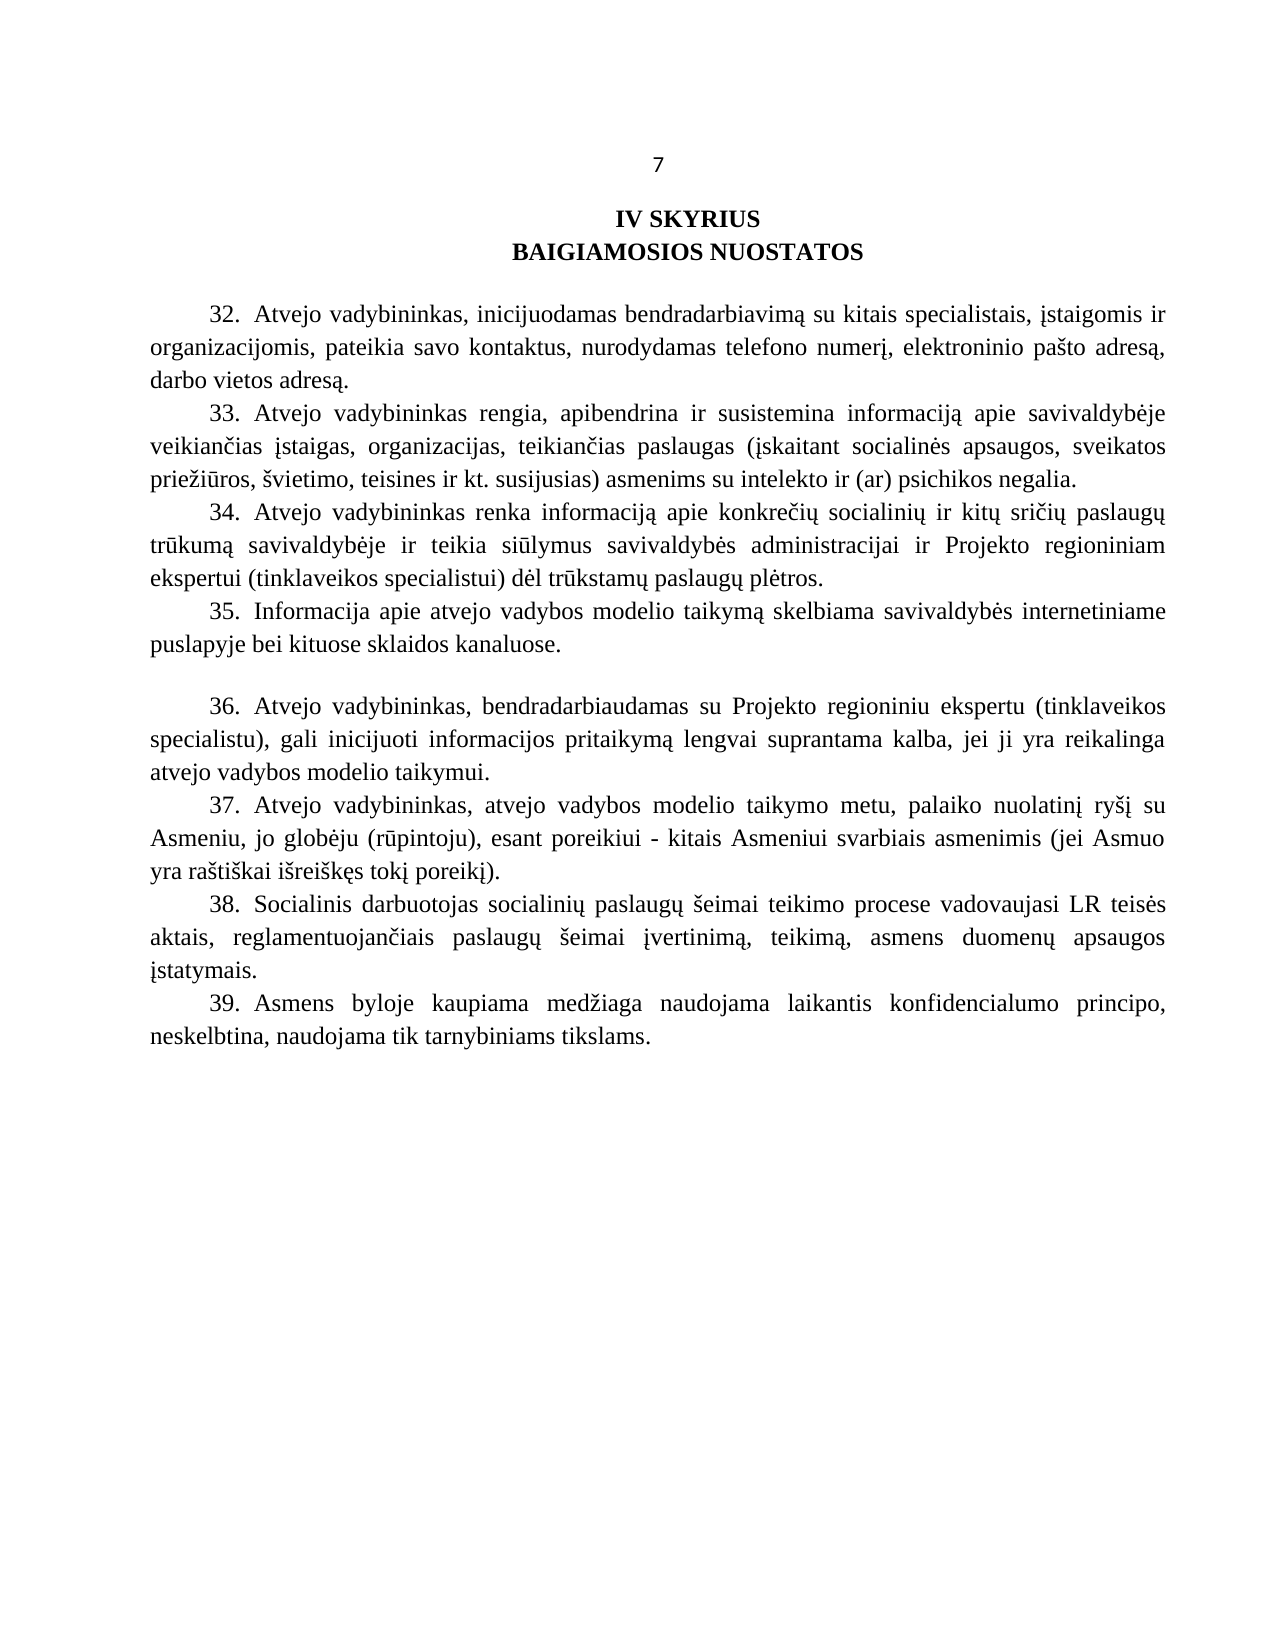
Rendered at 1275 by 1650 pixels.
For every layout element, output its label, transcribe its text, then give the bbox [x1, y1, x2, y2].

text 32. Atvejo vadybininkas, inicijuodamas bendradarbiavimą su kitais specialistais, įstaigomis ir organizacijomis, pateikia savo kontaktus, nurodydamas telefono numerį, elektroninio pašto adresą, darbo vietos adresą. [150, 299, 1167, 394]
text 37. Atvejo vadybininkas, atvejo vadybos modelio taikymo metu, palaiko nuolatinį ryšį su Asmeniu, jo globėju (rūpintoju), esant poreikiui - kitais Asmeniui svarbiais asmenimis (jei Asmuo yra raštiškai išreiškęs tokį poreikį). [150, 790, 1167, 885]
text 33. Atvejo vadybininkas rengia, apibendrina ir susistemina informaciją apie savivaldybėje veikiančias įstaigas, organizacijas, teikiančias paslaugas (įskaitant socialinės apsaugos, sveikatos priežiūros, švietimo, teisines ir kt. susijusias) asmenims su intelekto ir (ar) psichikos negalia. [150, 398, 1167, 493]
subtitle IV SKYRIUS [150, 204, 1167, 233]
subtitle BAIGIAMOSIOS NUOSTATOS [150, 237, 1167, 266]
text 39. Asmens byloje kaupiama medžiaga naudojama laikantis konfidencialumo principo, neskelbtina, naudojama tik tarnybiniams tikslams. [150, 988, 1167, 1050]
text 36. Atvejo vadybininkas, bendradarbiaudamas su Projekto regioniniu ekspertu (tinklaveikos specialistu), gali inicijuoti informacijos pritaikymą lengvai suprantama kalba, jei ji yra reikalinga atvejo vadybos modelio taikymui. [150, 691, 1167, 786]
text 35. Informacija apie atvejo vadybos modelio taikymą skelbiama savivaldybės internetiniame puslapyje bei kituose sklaidos kanaluose. [150, 596, 1167, 658]
text 38. Socialinis darbuotojas socialinių paslaugų šeimai teikimo procese vadovaujasi LR teisės aktais, reglamentuojančiais paslaugų šeimai įvertinimą, teikimą, asmens duomenų apsaugos įstatymais. [150, 889, 1167, 984]
text 34. Atvejo vadybininkas renka informaciją apie konkrečių socialinių ir kitų sričių paslaugų trūkumą savivaldybėje ir teikia siūlymus savivaldybės administracijai ir Projekto regioniniam ekspertui (tinklaveikos specialistui) dėl trūkstamų paslaugų plėtros. [150, 497, 1167, 592]
